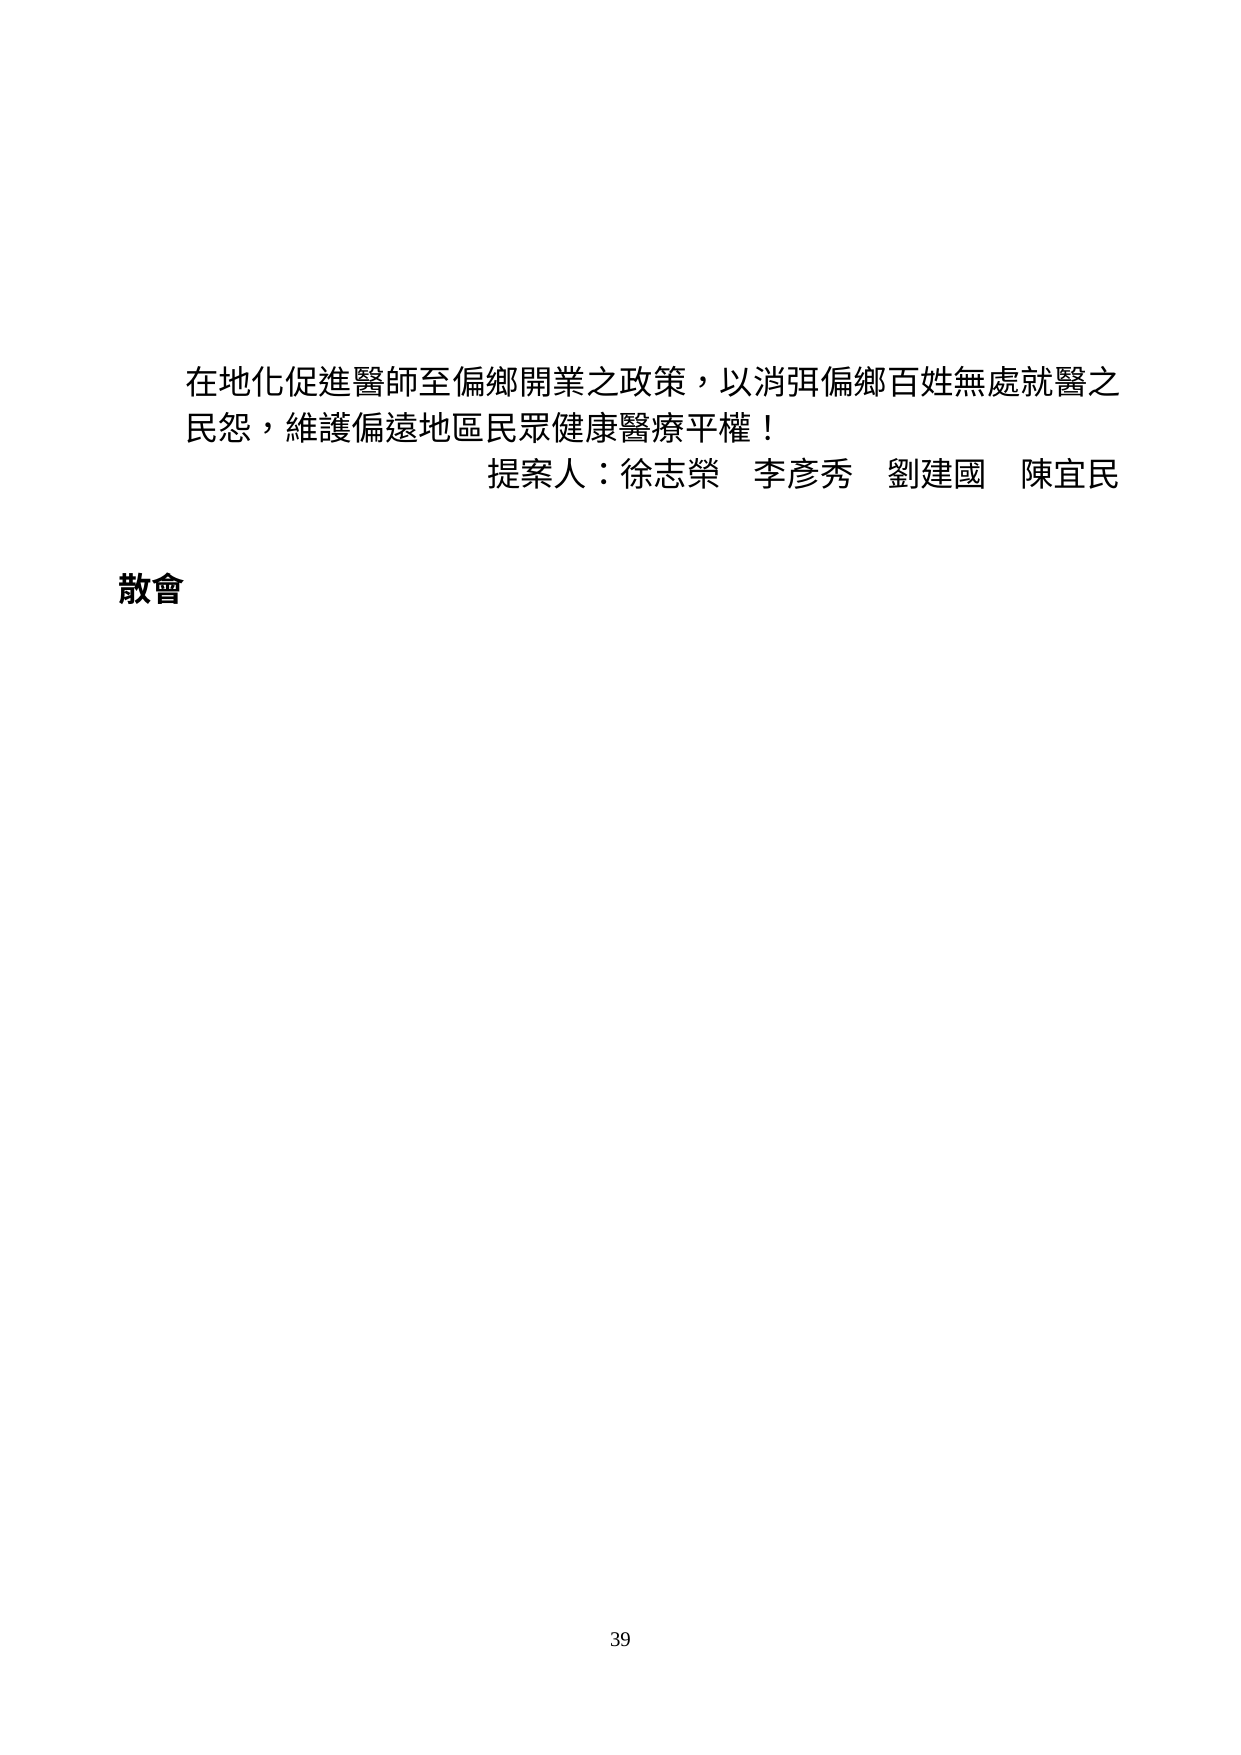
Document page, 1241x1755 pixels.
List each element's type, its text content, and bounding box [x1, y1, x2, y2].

text 散會 [118, 545, 1122, 608]
text 健保署新規定似違背衛生福利部所推行弭平全台城鄉醫療差距之施政目標，導致本方案獎勵偏鄉在地醫療開業計畫之健保德政窒礙難行，亦無法落實全民健保醫療分級雙向轉診之重大政策，且更掣肘了我國長照政策所積極推動ABC級偏鄉照護據點設置之醫療照護整合平台，嚴重威脅傷害苗栗縣獅潭鄉等三級區偏鄉弱勢民眾之健保醫療權利！為平衡我國城鄉醫療資源差距，爰建議健保署考量偏遠地區民眾就醫不便之困境，並期能體察審度實情，於1個月內提本方案書面報告，俾益落實政府獎勵推行醫療在地化促進醫師至偏鄉開業之政策，以消弭偏鄉百姓無處就醫之民怨，維護偏遠地區民眾健康醫療平權！ [185, 358, 1122, 449]
text 提案人：徐志榮 李彥秀 劉建國 陳宜民 [185, 449, 1122, 495]
